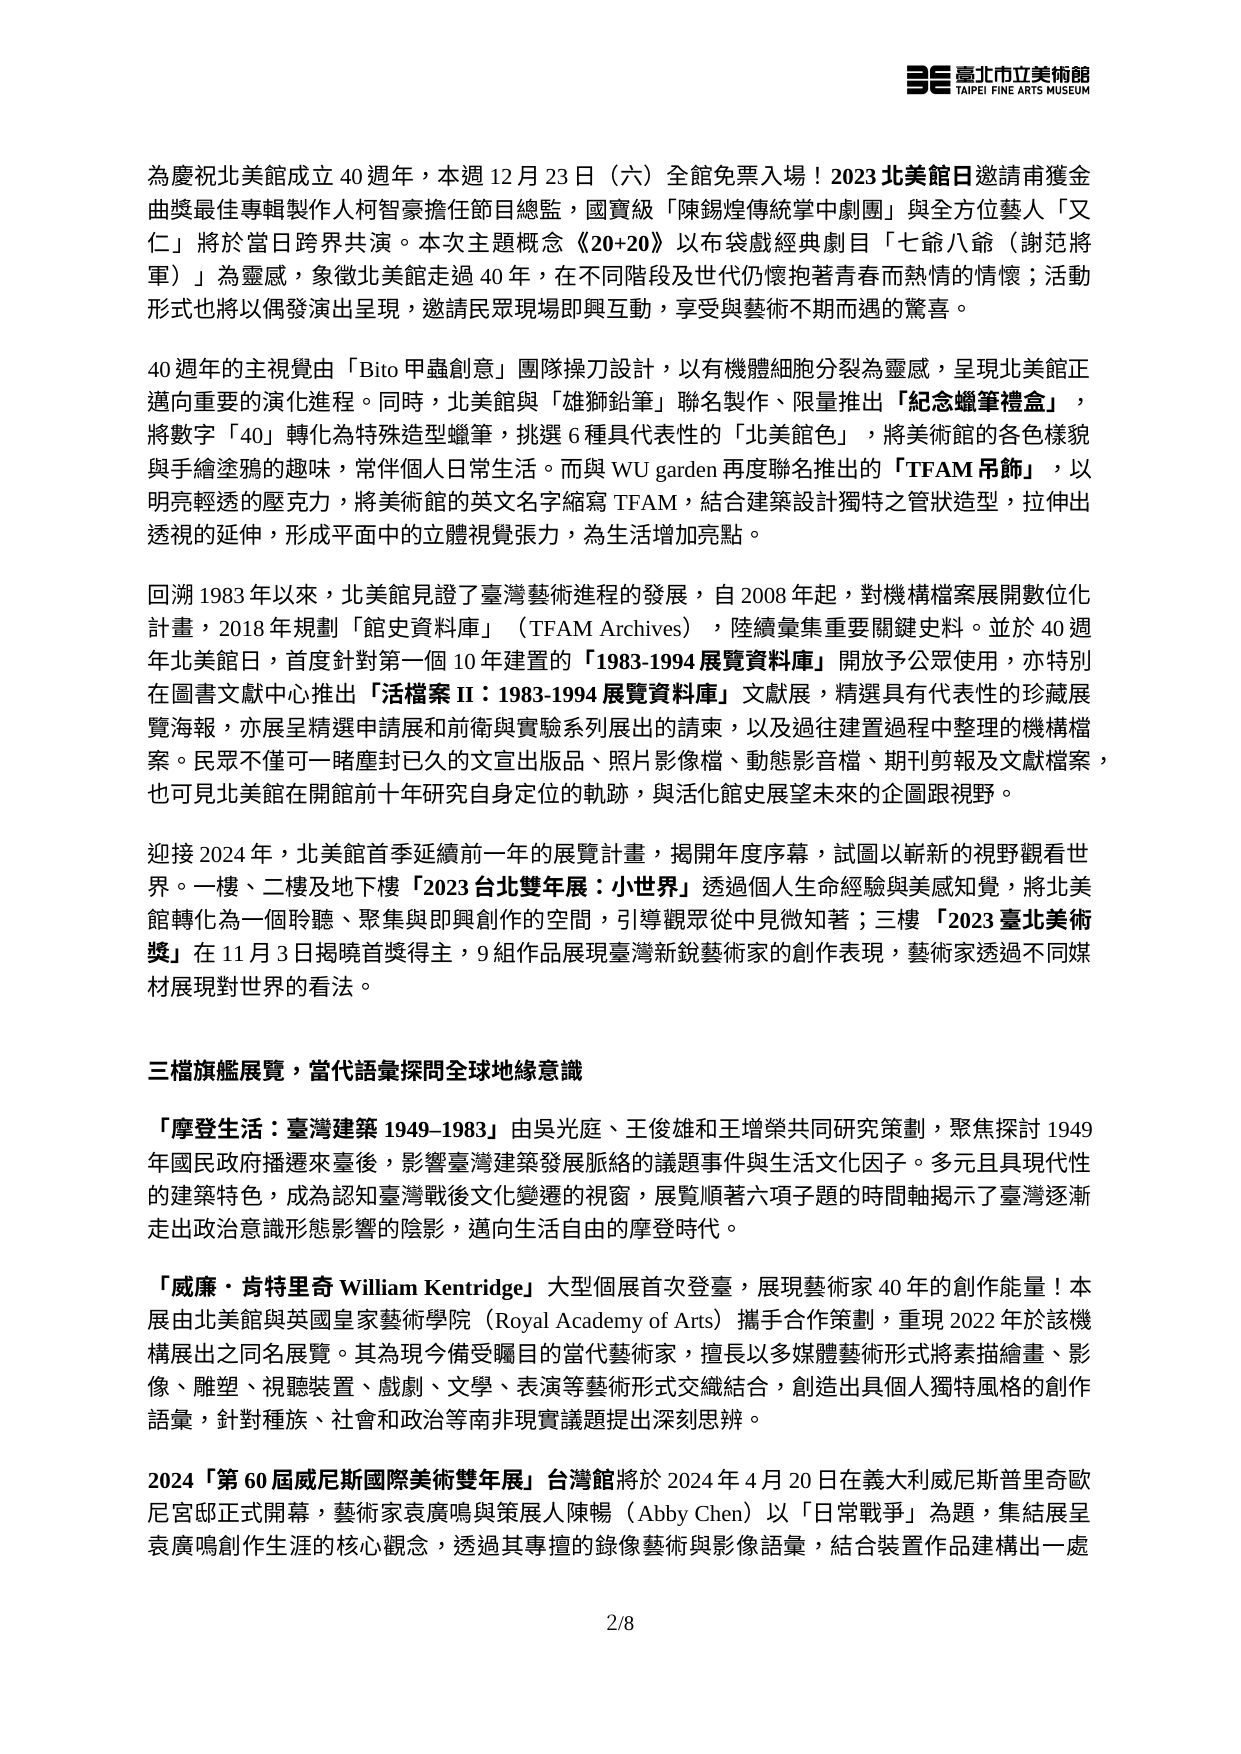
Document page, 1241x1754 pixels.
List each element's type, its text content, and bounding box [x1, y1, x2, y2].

text 「威廉．肯特里奇William Kentridge」大型個展首次登臺，展現藝術家40年的創作能量！本展由北美館與英國皇家藝術學院（Royal Academy of Arts）攜手合作策劃，重現2022年於該機構展出之同名展覽。其為現今備受矚目的當代藝術家，擅長以多媒體藝術形式將素描繪畫、影像、雕塑、視聽裝置、戲劇、文學、表演等藝術形式交織結合，創造出具個人獨特風格的創作語彙，針對種族、社會和政治等南非現實議題提出深刻思辨。 [148, 1269, 1092, 1435]
text 為慶祝北美館成立40週年，本週12月23日（六）全館免票入場！2023北美館日邀請甫獲金曲獎最佳專輯製作人柯智豪擔任節目總監，國寶級「陳錫煌傳統掌中劇團」與全方位藝人「又仁」將於當日跨界共演。本次主題概念《20+20》以布袋戲經典劇目「七爺八爺（謝范將軍）」為靈感，象徵北美館走過40年，在不同階段及世代仍懷抱著青春而熱情的情懷；活動形式也將以偶發演出呈現，邀請民眾現場即興互動，享受與藝術不期而遇的驚喜。 [148, 158, 1092, 324]
text 迎接2024年，北美館首季延續前一年的展覽計畫，揭開年度序幕，試圖以嶄新的視野觀看世界。一樓、二樓及地下樓「2023台北雙年展：小世界」透過個人生命經驗與美感知覺，將北美館轉化為一個聆聽、聚集與即興創作的空間，引導觀眾從中見微知著；三樓「2023臺北美術獎」在11月3日揭曉首獎得主，9組作品展現臺灣新銳藝術家的創作表現，藝術家透過不同媒材展現對世界的看法。 [148, 835, 1092, 1002]
text 回溯1983年以來，北美館見證了臺灣藝術進程的發展，自2008年起，對機構檔案展開數位化計畫，2018年規劃「館史資料庫」（TFAM Archives），陸續彙集重要關鍵史料。並於40週年北美館日，首度針對第一個10年建置的「1983-1994展覽資料庫」開放予公眾使用，亦特別在圖書文獻中心推出「活檔案II：1983-1994展覽資料庫」文獻展，精選具有代表性的珍藏展覽海報，亦展呈精選申請展和前衛與實驗系列展出的請柬，以及過往建置過程中整理的機構檔案。民眾不僅可一睹塵封已久的文宣出版品、照片影像檔、動態影音檔、期刊剪報及文獻檔案，也可見北美館在開館前十年研究自身定位的軌跡，與活化館史展望未來的企圖跟視野。 [148, 576, 1092, 809]
text 三檔旗艦展覽，當代語彙探問全球地緣意識 [148, 1053, 1092, 1086]
text 「摩登生活：臺灣建築1949–1983」由吳光庭、王俊雄和王增榮共同研究策劃，聚焦探討1949年國民政府播遷來臺後，影響臺灣建築發展脈絡的議題事件與生活文化因子。多元且具現代性的建築特色，成為認知臺灣戰後文化變遷的視窗，展覧順著六項子題的時間軸揭示了臺灣逐漸走出政治意識形態影響的陰影，邁向生活自由的摩登時代。 [148, 1111, 1092, 1244]
text 40週年的主視覺由「Bito甲蟲創意」團隊操刀設計，以有機體細胞分裂為靈感，呈現北美館正邁向重要的演化進程。同時，北美館與「雄獅鉛筆」聯名製作、限量推出「紀念蠟筆禮盒」，將數字「40」轉化為特殊造型蠟筆，挑選6種具代表性的「北美館色」，將美術館的各色樣貌與手繪塗鴉的趣味，常伴個人日常生活。而與WU garden再度聯名推出的「TFAM吊飾」，以明亮輕透的壓克力，將美術館的英文名字縮寫TFAM，結合建築設計獨特之管狀造型，拉伸出透視的延伸，形成平面中的立體視覺張力，為生活增加亮點。 [148, 351, 1092, 550]
text 2024「第60屆威尼斯國際美術雙年展」台灣館將於2024年4月20日在義大利威尼斯普里奇歐尼宮邸正式開幕，藝術家袁廣鳴與策展人陳暢（Abby Chen）以「日常戰爭」為題，集結展呈袁廣鳴創作生涯的核心觀念，透過其專擅的錄像藝術與影像語彙，結合裝置作品建構出一處 [148, 1462, 1092, 1561]
